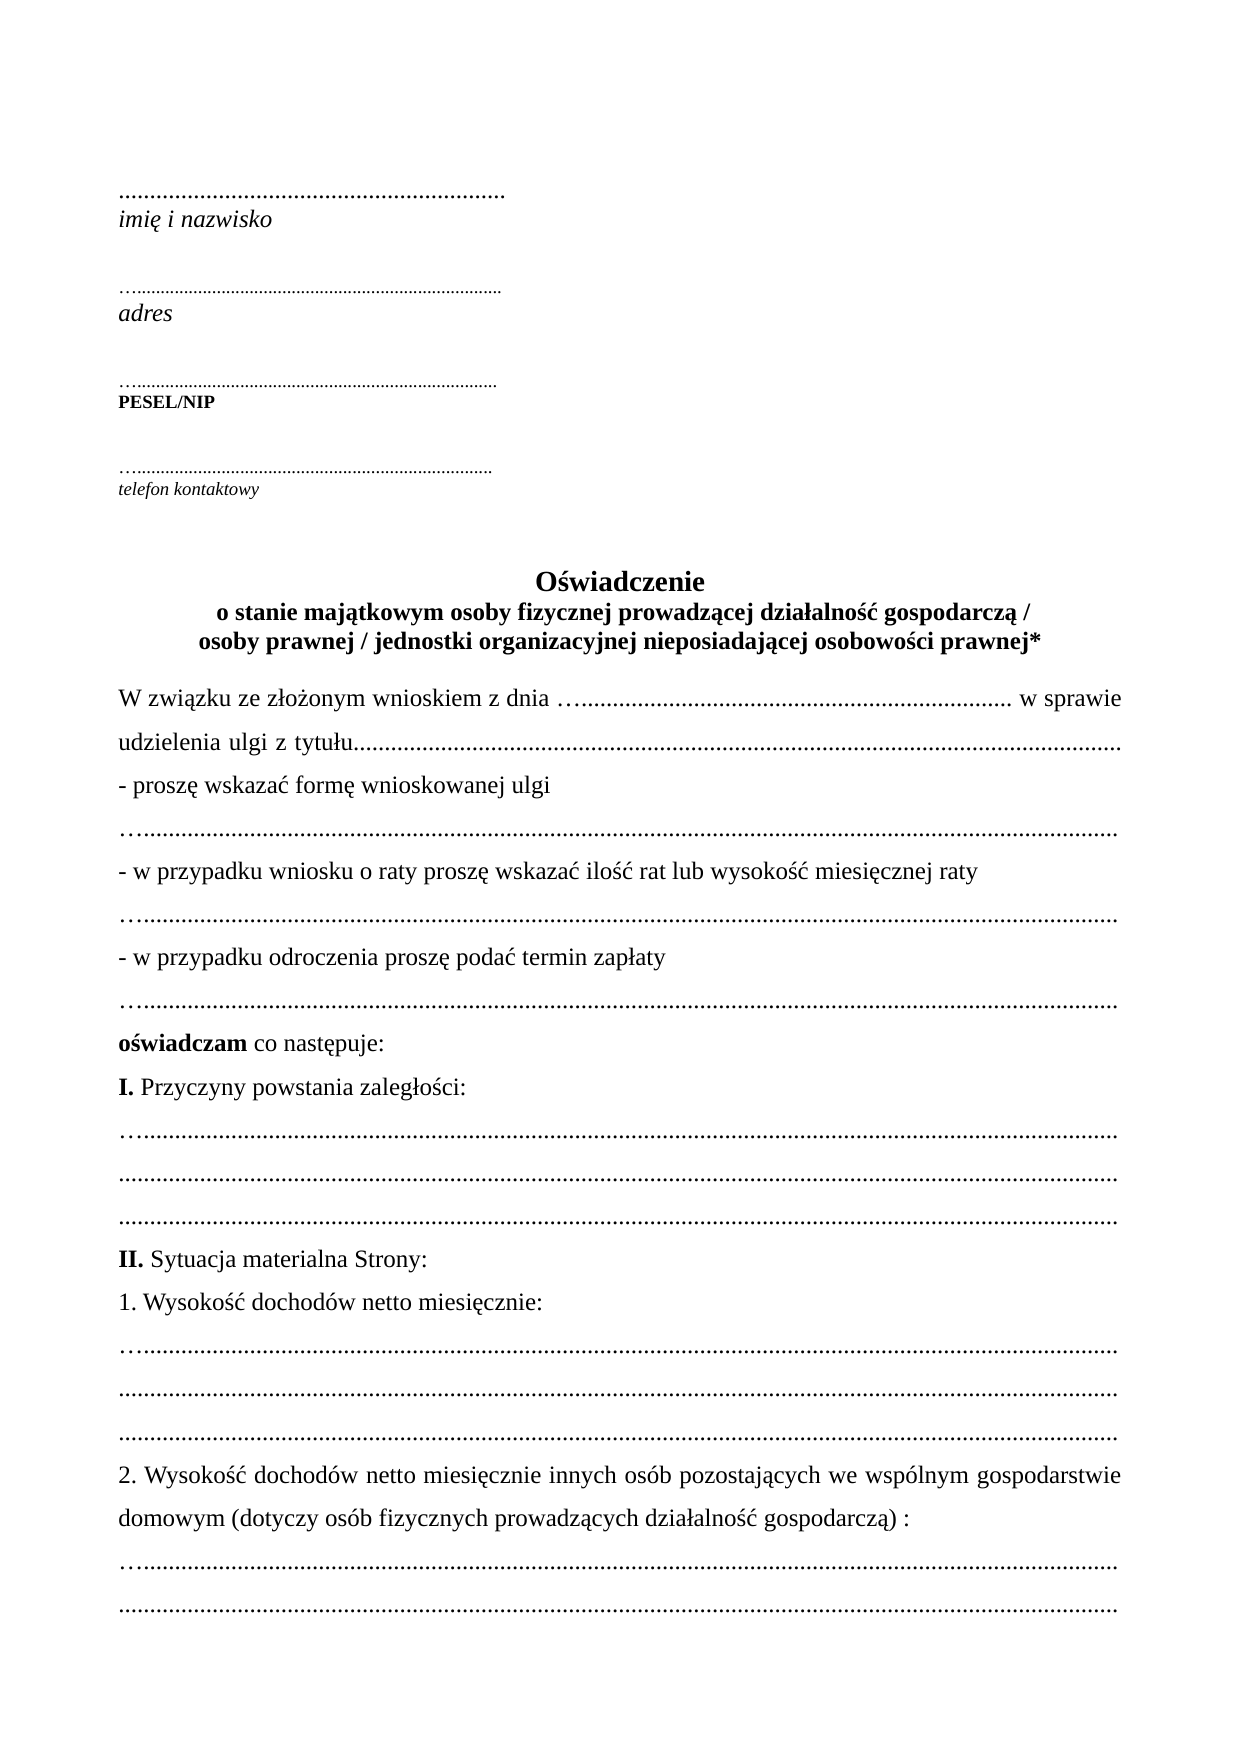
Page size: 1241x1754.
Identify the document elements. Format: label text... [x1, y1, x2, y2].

text …............................................................................ [118, 456, 1122, 477]
text telefon kontaktowy [118, 477, 1122, 499]
text …............................................................................................................................................................................................................................................................................................................................................................................................................................................................................................II. Sytuacja materialna Strony: [118, 1115, 1122, 1273]
text .............................................................. [118, 176, 1122, 204]
text …............................................................................................................................................................................................................................................................................................................................ [118, 1546, 1122, 1618]
text …............................................................................................................................................................oświadczam co następuje: [118, 985, 1122, 1057]
text …............................................................................. [118, 370, 1122, 391]
text …............................................................................................................................................................- w przypadku wniosku o raty proszę wskazać ilość rat lub wysokość miesięcznej raty [118, 813, 1122, 885]
text PESEL/NIP [118, 391, 1122, 413]
text o stanie majątkowym osoby fizycznej prowadzącej działalność gospodarczą / [118, 597, 1122, 626]
text Oświadczenie [118, 564, 1122, 597]
text 1. Wysokość dochodów netto miesięcznie: [118, 1287, 1122, 1316]
text …............................................................................................................................................................- w przypadku odroczenia proszę podać termin zapłaty [118, 899, 1122, 971]
text imię i nazwisko [118, 204, 1122, 233]
text adres [118, 298, 1122, 327]
text …............................................................................................................................................................................................................................................................................................................................................................................................................................................................................................2. Wysokość dochodów netto miesięcznie innych osób pozostających we wspólnym gospodarstwie domowym (dotyczy osób fizycznych prowadzących działalność gospodarczą) : [118, 1330, 1122, 1532]
text ….............................................................................. [118, 276, 1122, 298]
text osoby prawnej / jednostki organizacyjnej nieposiadającej osobowości prawnej* [118, 626, 1122, 655]
text I. Przyczyny powstania zaległości: [118, 1072, 1122, 1100]
text W związku ze złożonym wnioskiem z dnia …..................................................................... w sprawie udzielenia ulgi z tytułu........................................................................................................................... - proszę wskazać formę wnioskowanej ulgi [118, 683, 1122, 798]
